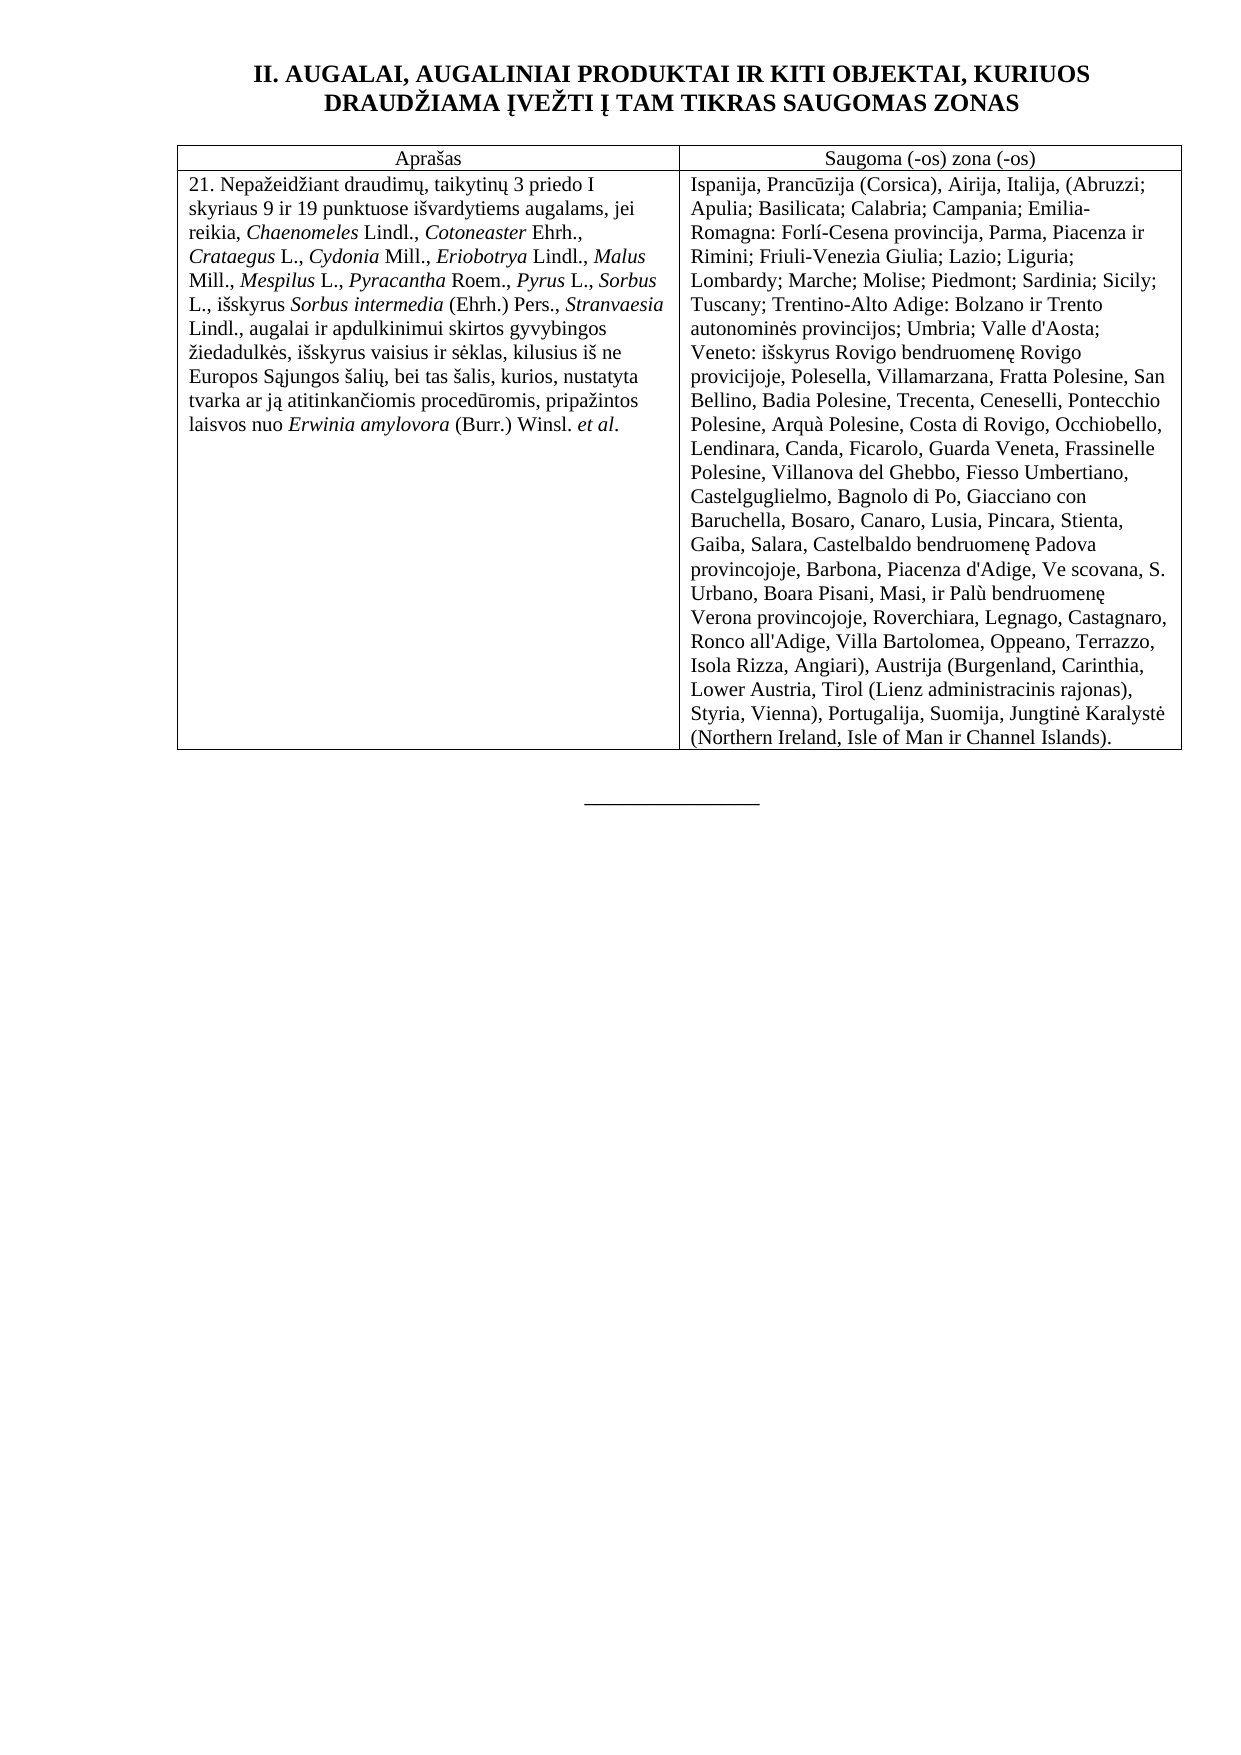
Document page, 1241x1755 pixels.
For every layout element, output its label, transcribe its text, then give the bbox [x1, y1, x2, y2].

text ______________ [177, 779, 1166, 807]
text II. AUGALAI, AUGALINIAI PRODUKTAI IR KITI OBJEKTAI, KURIUOS DRAUDŽIAMA ĮVEŽTI Į TAM TIKRAS SAUGOMAS ZONAS [177, 59, 1166, 117]
table_cell 21. Nepažeidžiant draudimų, taikytinų 3 priedo I skyriaus 9 ir 19 punktuose išvardytiems augalams, jei reikia, Chaenomeles Lindl., Cotoneaster Ehrh., Crataegus L., Cydonia Mill., Eriobotrya Lindl., Malus Mill., Mespilus L., Pyracantha Roem., Pyrus L., Sorbus L., išskyrus Sorbus intermedia (Ehrh.) Pers., Stranvaesia Lindl., augalai ir apdulkinimui skirtos gyvybingos žiedadulkės, išskyrus vaisius ir sėklas, kilusius iš ne Europos Sąjungos šalių, bei tas šalis, kurios, nustatyta tvarka ar ją atitinkančiomis procedūromis, pripažintos laisvos nuo Erwinia amylovora (Burr.) Winsl. et al. [178, 171, 679, 749]
table_cell Ispanija, Prancūzija (Corsica), Airija, Italija, (Abruzzi; Apulia; Basilicata; Calabria; Campania; Emilia-Romagna: Forlí-Cesena provincija, Parma, Piacenza ir Rimini; Friuli-Venezia Giulia; Lazio; Liguria; Lombardy; Marche; Molise; Piedmont; Sardinia; Sicily; Tuscany; Trentino-Alto Adige: Bolzano ir Trento autonominės provincijos; Umbria; Valle d'Aosta; Veneto: išskyrus Rovigo bendruomenę Rovigo provicijoje, Polesella, Villamarzana, Fratta Polesine, San Bellino, Badia Polesine, Trecenta, Ceneselli, Pontecchio Polesine, Arquà Polesine, Costa di Rovigo, Occhiobello, Lendinara, Canda, Ficarolo, Guarda Veneta, Frassinelle Polesine, Villanova del Ghebbo, Fiesso Umbertiano, Castelguglielmo, Bagnolo di Po, Giacciano con Baruchella, Bosaro, Canaro, Lusia, Pincara, Stienta, Gaiba, Salara, Castelbaldo bendruomenę Padova provincojoje, Barbona, Piacenza d'Adige, Ve scovana, S. Urbano, Boara Pisani, Masi, ir Palù bendruomenę Verona provincojoje, Roverchiara, Legnago, Castagnaro, Ronco all'Adige, Villa Bartolomea, Oppeano, Terrazzo, Isola Rizza, Angiari), Austrija (Burgenland, Carinthia, Lower Austria, Tirol (Lienz administracinis rajonas), Styria, Vienna), Portugalija, Suomija, Jungtinė Karalystė (Northern Ireland, Isle of Man ir Channel Islands). [680, 171, 1181, 749]
table_header Aprašas [178, 146, 679, 170]
table_header Saugoma (-os) zona (-os) [680, 146, 1181, 170]
